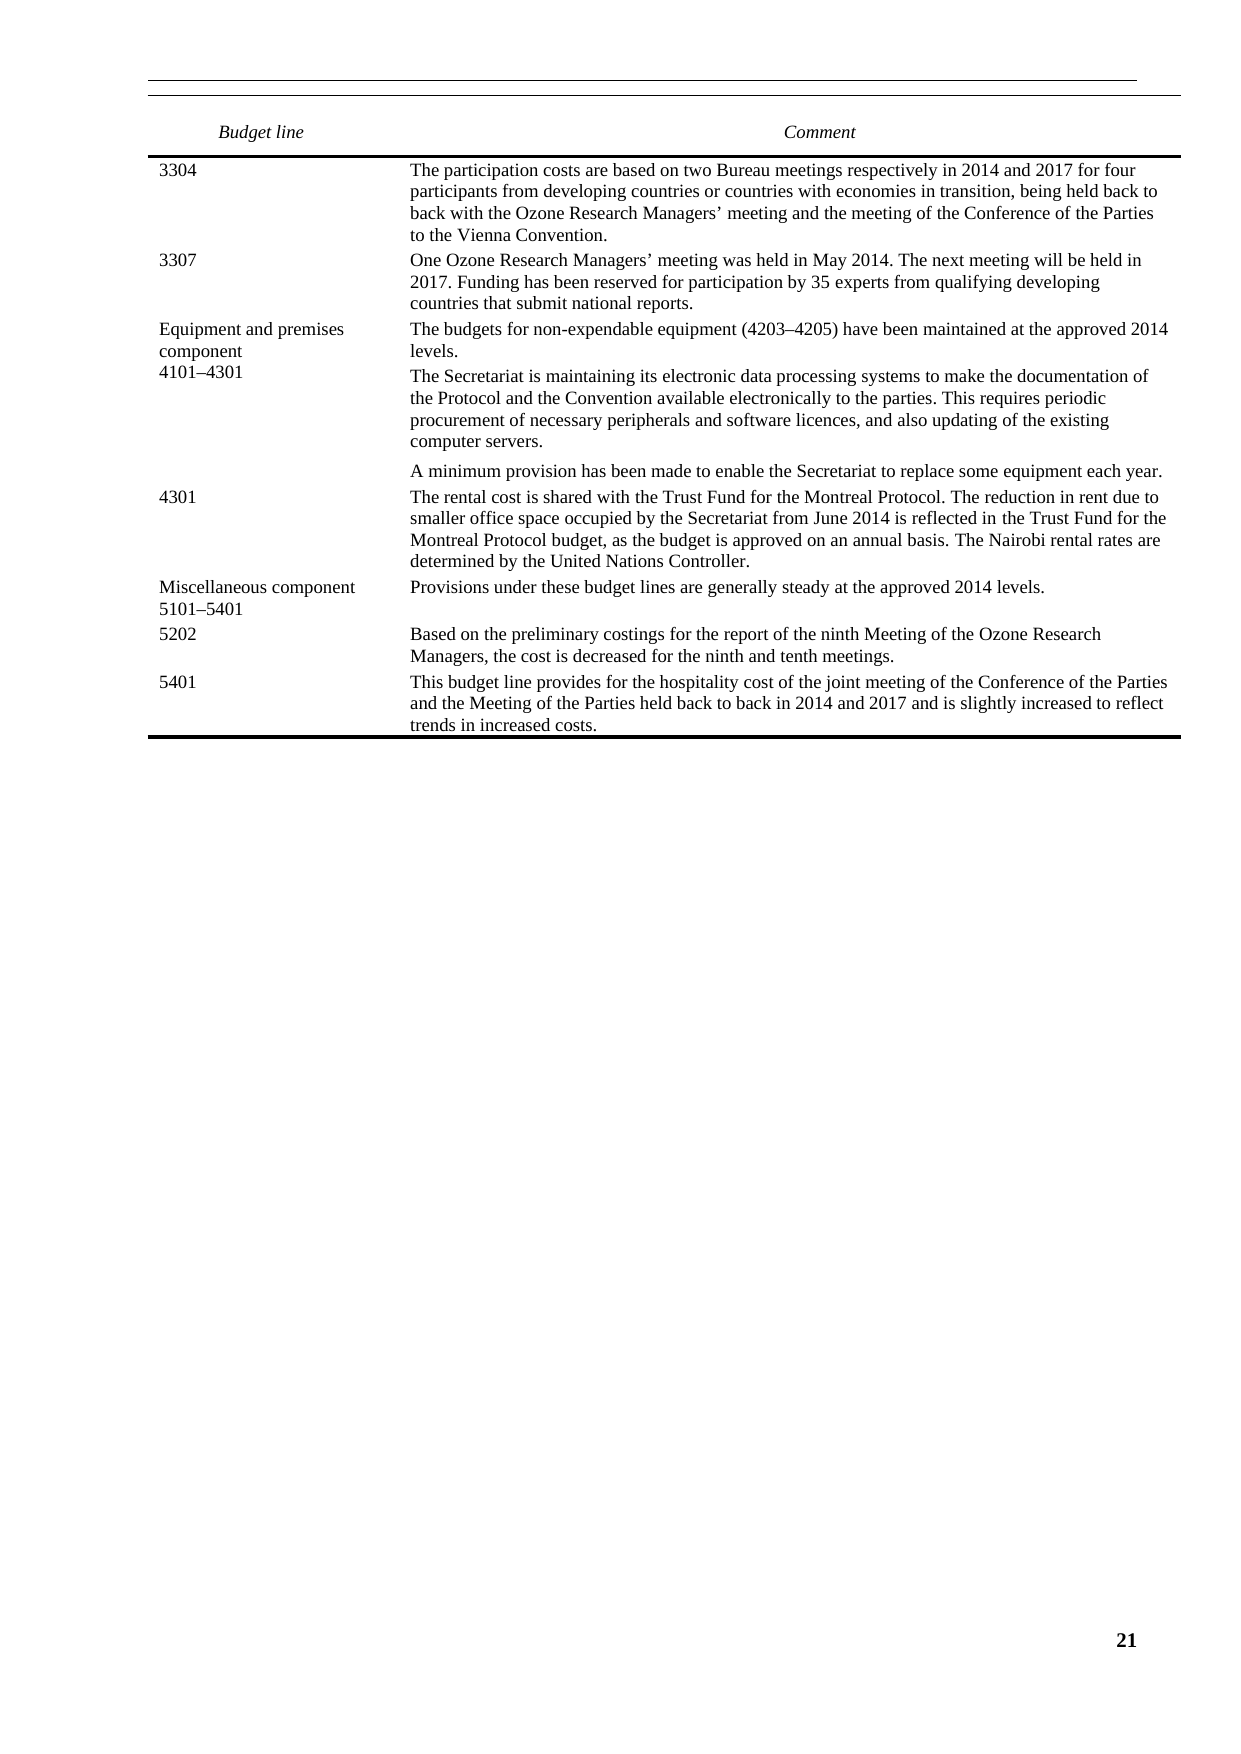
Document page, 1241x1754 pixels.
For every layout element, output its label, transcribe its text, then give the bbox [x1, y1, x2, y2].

table_cell [1181, 619, 1240, 666]
table_cell [1181, 481, 1240, 572]
table_cell [1181, 572, 1240, 619]
table_cell [1181, 314, 1240, 481]
table_cell Provisions under these budget lines are generally steady at the approved 2014 levels. [399, 572, 1181, 619]
table_cell The participation costs are based on two Bureau meetings respectively in 2014 and 2017 for four participants from developing countries or countries with economies in transition, being held back to back with the Ozone Research Managers’ meeting and the meeting of the Conference of the Parties to the Vienna Convention. [399, 158, 1181, 245]
table_cell [1181, 666, 1240, 735]
table_header [1181, 95, 1240, 154]
table_cell Equipment and premises component 4101–4301 [148, 314, 399, 481]
table_cell One Ozone Research Managers’ meeting was held in May 2014. The next meeting will be held in 2017. Funding has been reserved for participation by 35 experts from qualifying developing countries that submit national reports. [399, 245, 1181, 314]
table_cell 5202 [148, 619, 399, 666]
table_cell Miscellaneous component 5101–5401 [148, 572, 399, 619]
table_cell 4301 [148, 481, 399, 572]
table_header Comment [399, 96, 1181, 154]
table_cell This budget line provides for the hospitality cost of the joint meeting of the Conference of the Parties and the Meeting of the Parties held back to back in 2014 and 2017 and is slightly increased to reflect trends in increased costs. [399, 666, 1181, 735]
table_cell Based on the preliminary costings for the report of the ninth Meeting of the Ozone Research Managers, the cost is decreased for the ninth and tenth meetings. [399, 619, 1181, 666]
table_header Budget line [148, 96, 399, 154]
table_cell The budgets for non-expendable equipment (4203–4205) have been maintained at the approved 2014 levels. The Secretariat is maintaining its electronic data processing systems to make the documentation of the Protocol and the Convention available electronically to the parties. This requires periodic procurement of necessary peripherals and software licences, and also updating of the existing computer servers. A minimum provision has been made to enable the Secretariat to replace some equipment each year. [399, 314, 1181, 481]
table_cell 3307 [148, 245, 399, 314]
table_cell [1181, 245, 1240, 314]
table_cell 5401 [148, 666, 399, 735]
table_cell 3304 [148, 158, 399, 245]
table_cell The rental cost is shared with the Trust Fund for the Montreal Protocol. The reduction in rent due to smaller office space occupied by the Secretariat from June 2014 is reflected in the Trust Fund for the Montreal Protocol budget, as the budget is approved on an annual basis. The Nairobi rental rates are determined by the United Nations Controller. [399, 481, 1181, 572]
table_cell [1181, 155, 1240, 245]
